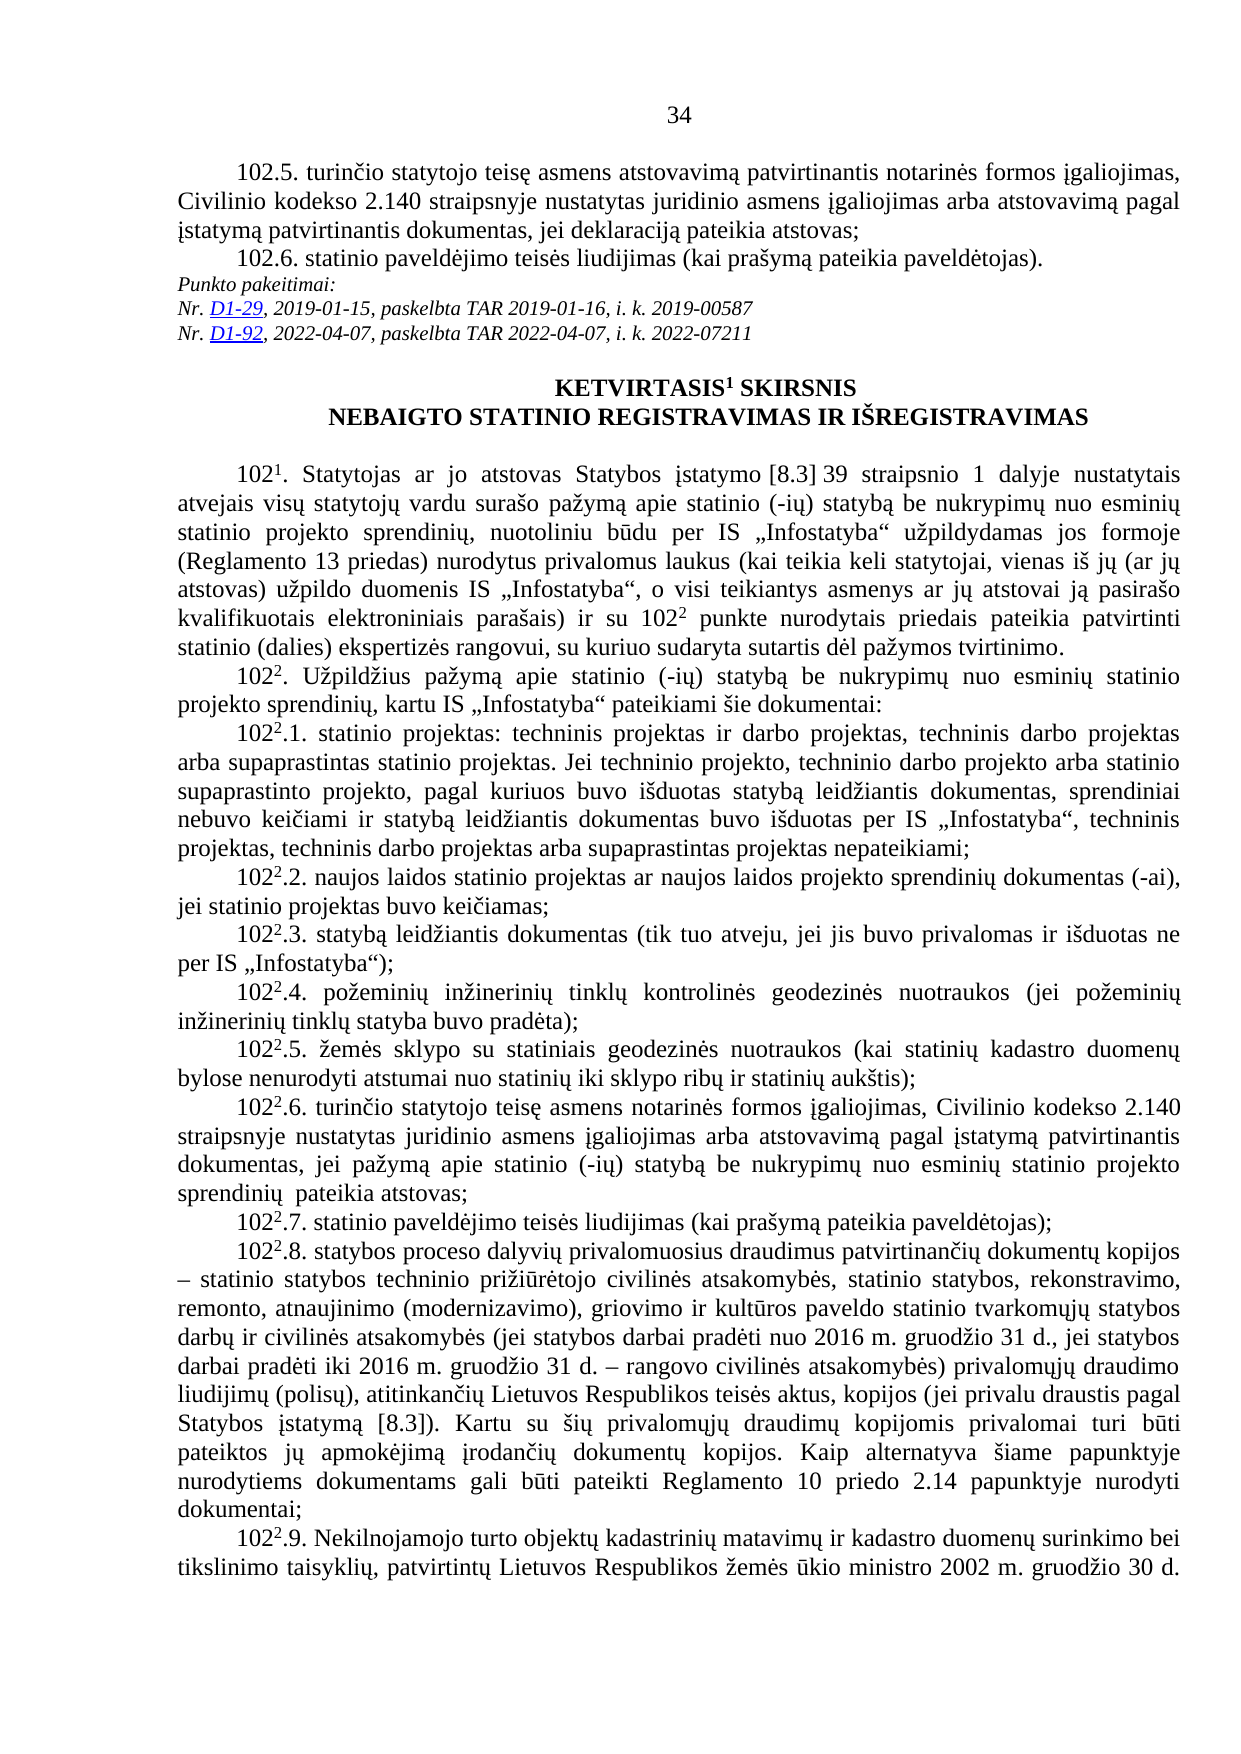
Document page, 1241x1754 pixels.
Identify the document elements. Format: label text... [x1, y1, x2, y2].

text 1022. Užpildžius pažymą apie statinio (-ių) statybą be nukrypimų nuo esminių statinio projekto sprendinių, kartu IS „Infostatyba“ pateikiami šie dokumentai: [177, 661, 1181, 718]
text 1022.8. statybos proceso dalyvių privalomuosius draudimus patvirtinančių dokumentų kopijos – statinio statybos techninio prižiūrėtojo civilinės atsakomybės, statinio statybos, rekonstravimo, remonto, atnaujinimo (modernizavimo), griovimo ir kultūros paveldo statinio tvarkomųjų statybos darbų ir civilinės atsakomybės (jei statybos darbai pradėti nuo 2016 m. gruodžio 31 d., jei statybos darbai pradėti iki 2016 m. gruodžio 31 d. – rangovo civilinės atsakomybės) privalomųjų draudimo liudijimų (polisų), atitinkančių Lietuvos Respublikos teisės aktus, kopijos (jei privalu draustis pagal Statybos įstatymą [8.3]). Kartu su šių privalomųjų draudimų kopijomis privalomai turi būti pateiktos jų apmokėjimą įrodančių dokumentų kopijos. Kaip alternatyva šiame papunktyje nurodytiems dokumentams gali būti pateikti Reglamento 10 priedo 2.14 papunktyje nurodyti dokumentai; [177, 1236, 1181, 1523]
text 1022.5. žemės sklypo su statiniais geodezinės nuotraukos (kai statinių kadastro duomenų bylose nenurodyti atstumai nuo statinių iki sklypo ribų ir statinių aukštis); [177, 1034, 1181, 1092]
text 1022.6. turinčio statytojo teisę asmens notarinės formos įgaliojimas, Civilinio kodekso 2.140 straipsnyje nustatytas juridinio asmens įgaliojimas arba atstovavimą pagal įstatymą patvirtinantis dokumentas, jei pažymą apie statinio (-ių) statybą be nukrypimų nuo esminių statinio projekto sprendinių pateikia atstovas; [177, 1092, 1181, 1207]
text 102.6. statinio paveldėjimo teisės liudijimas (kai prašymą pateikia paveldėtojas). [177, 243, 1181, 272]
text Nr. D1-92, 2022-04-07, paskelbta TAR 2022-04-07, i. k. 2022-07211 [177, 320, 1181, 344]
text 1022.1. statinio projektas: techninis projektas ir darbo projektas, techninis darbo projektas arba supaprastintas statinio projektas. Jei techninio projekto, techninio darbo projekto arba statinio supaprastinto projekto, pagal kuriuos buvo išduotas statybą leidžiantis dokumentas, sprendiniai nebuvo keičiami ir statybą leidžiantis dokumentas buvo išduotas per IS „Infostatyba“, techninis projektas, techninis darbo projektas arba supaprastintas projektas nepateikiami; [177, 718, 1181, 862]
text 102.5. turinčio statytojo teisę asmens atstovavimą patvirtinantis notarinės formos įgaliojimas, Civilinio kodekso 2.140 straipsnyje nustatytas juridinio asmens įgaliojimas arba atstovavimą pagal įstatymą patvirtinantis dokumentas, jei deklaraciją pateikia atstovas; [177, 157, 1181, 243]
text Punkto pakeitimai: [177, 272, 1181, 296]
text NEBAIGTO STATINIO REGISTRAVIMAS IR IŠREGISTRAVIMAS [177, 402, 1181, 431]
text 1022.4. požeminių inžinerinių tinklų kontrolinės geodezinės nuotraukos (jei požeminių inžinerinių tinklų statyba buvo pradėta); [177, 977, 1181, 1034]
text 1022.2. naujos laidos statinio projektas ar naujos laidos projekto sprendinių dokumentas (-ai), jei statinio projektas buvo keičiamas; [177, 862, 1181, 919]
text 1022.3. statybą leidžiantis dokumentas (tik tuo atveju, jei jis buvo privalomas ir išduotas ne per IS „Infostatyba“); [177, 919, 1181, 977]
text KETVIRTASIS1 SKIRSNIS [177, 373, 1181, 402]
text 1021. Statytojas ar jo atstovas Statybos įstatymo [8.3] 39 straipsnio 1 dalyje nustatytais atvejais visų statytojų vardu surašo pažymą apie statinio (-ių) statybą be nukrypimų nuo esminių statinio projekto sprendinių, nuotoliniu būdu per IS „Infostatyba“ užpildydamas jos formoje (Reglamento 13 priedas) nurodytus privalomus laukus (kai teikia keli statytojai, vienas iš jų (ar jų atstovas) užpildo duomenis IS „Infostatyba“, o visi teikiantys asmenys ar jų atstovai ją pasirašo kvalifikuotais elektroniniais parašais) ir su 1022 punkte nurodytais priedais pateikia patvirtinti statinio (dalies) ekspertizės rangovui, su kuriuo sudaryta sutartis dėl pažymos tvirtinimo. [177, 459, 1181, 661]
text Nr. D1-29, 2019-01-15, paskelbta TAR 2019-01-16, i. k. 2019-00587 [177, 296, 1181, 320]
text 1022.7. statinio paveldėjimo teisės liudijimas (kai prašymą pateikia paveldėtojas); [177, 1207, 1181, 1236]
text 1022.9. Nekilnojamojo turto objektų kadastrinių matavimų ir kadastro duomenų surinkimo bei tikslinimo taisyklių, patvirtintų Lietuvos Respublikos žemės ūkio ministro 2002 m. gruodžio 30 d. [177, 1523, 1181, 1581]
